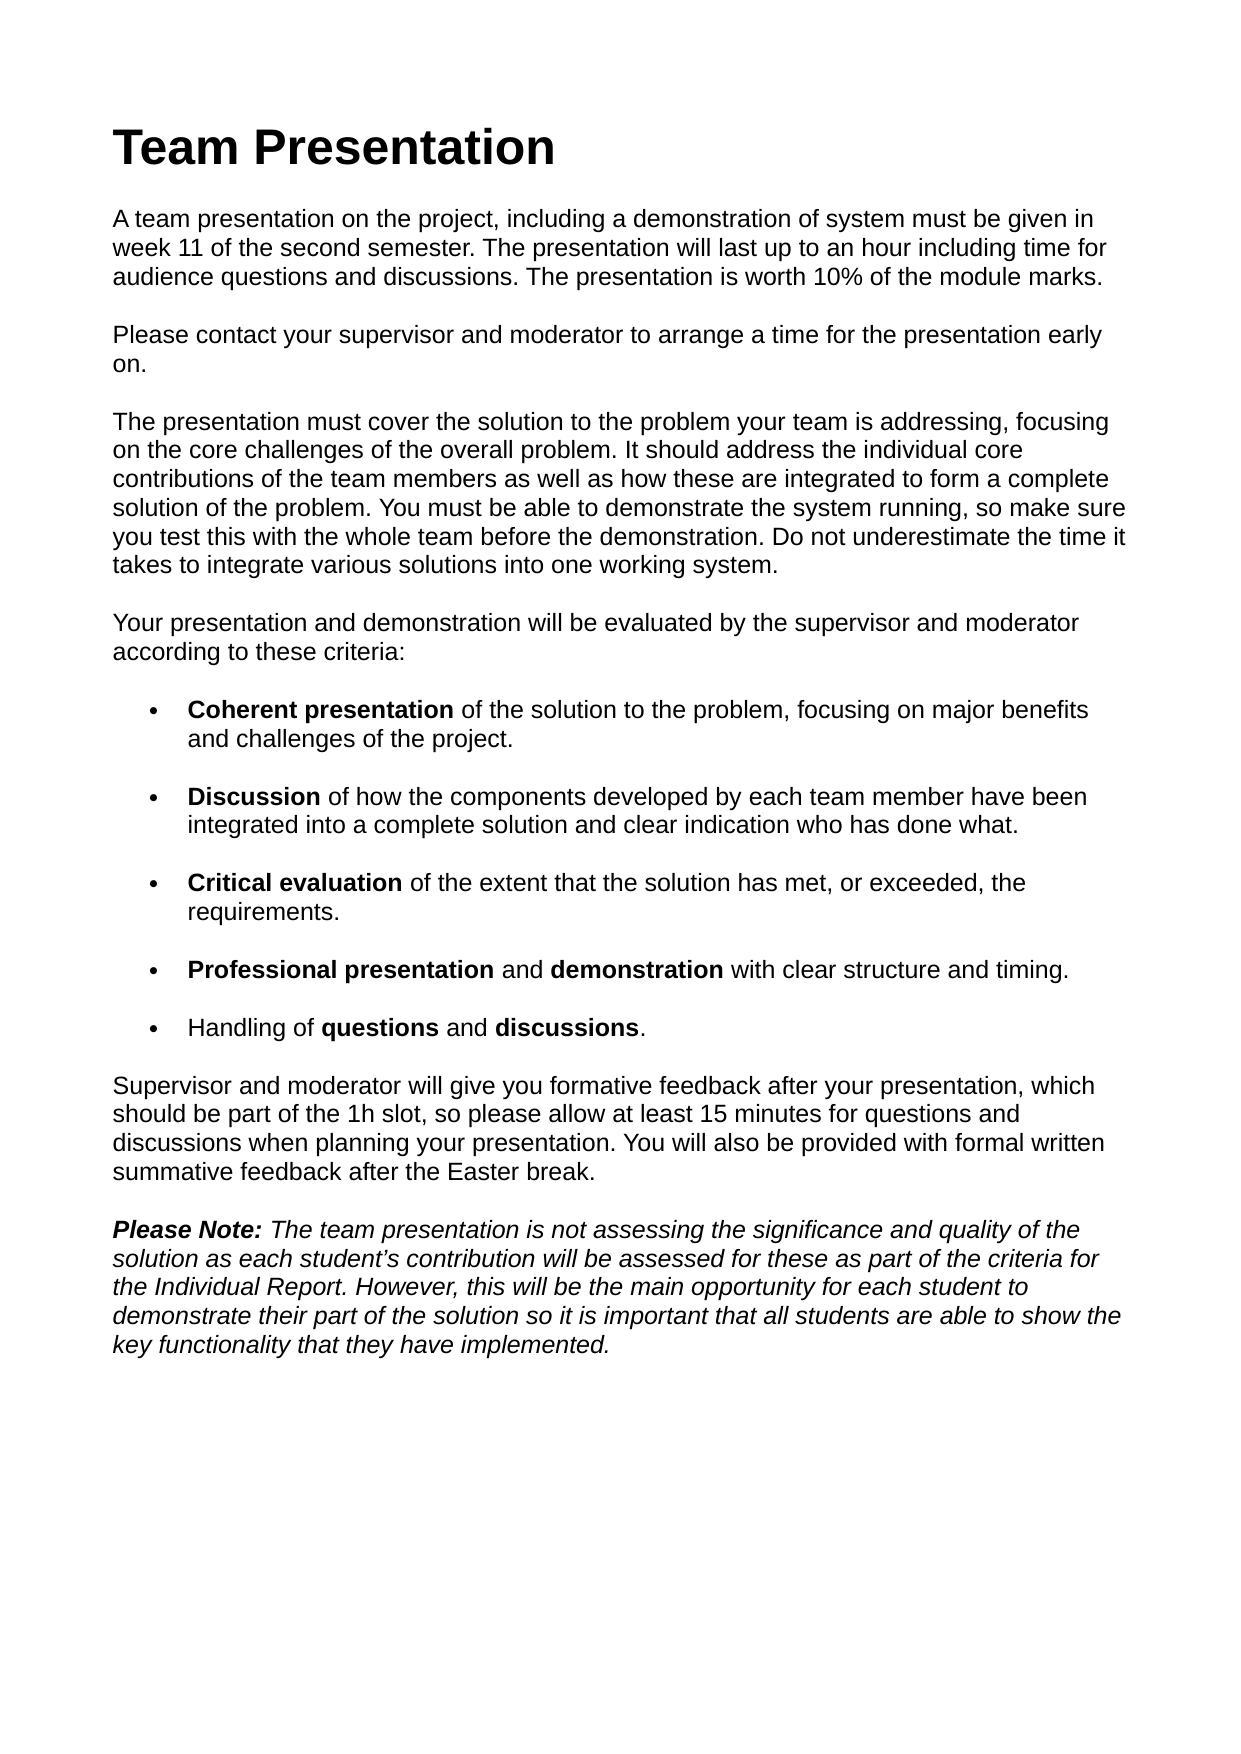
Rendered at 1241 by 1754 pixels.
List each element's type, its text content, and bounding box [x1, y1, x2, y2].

list Critical evaluation of the extent that the solution has met, or exceeded, the requirements. [150, 868, 1128, 926]
subtitle Team Presentation [112, 118, 1128, 175]
list Professional presentation and demonstration with clear structure and timing. [150, 955, 1128, 984]
text The presentation must cover the solution to the problem your team is addressing, focusing on the core challenges of the overall problem. It should address the individual core contributions of the team members as well as how these are integrated to form a complete solution of the problem. You must be able to demonstrate the system running, so make sure you test this with the whole team before the demonstration. Do not underestimate the time it takes to integrate various solutions into one working system. [112, 407, 1128, 579]
text A team presentation on the project, including a demonstration of system must be given in week 11 of the second semester. The presentation will last up to an hour including time for audience questions and discussions. The presentation is worth 10% of the module marks. [112, 204, 1128, 291]
list Handling of questions and discussions. [150, 1013, 1128, 1042]
text Supervisor and moderator will give you formative feedback after your presentation, which should be part of the 1h slot, so please allow at least 15 minutes for questions and discussions when planning your presentation. You will also be provided with formal written summative feedback after the Easter break. [112, 1071, 1128, 1186]
text Please contact your supervisor and moderator to arrange a time for the presentation early on. [112, 320, 1128, 377]
text Your presentation and demonstration will be evaluated by the supervisor and moderator according to these criteria: [112, 608, 1128, 666]
list Coherent presentation of the solution to the problem, focusing on major benefits and challenges of the project. [150, 695, 1128, 752]
text Please Note: The team presentation is not assessing the significance and quality of the solution as each student’s contribution will be assessed for these as part of the criteria for the Individual Report. However, this will be the main opportunity for each student to demonstrate their part of the solution so it is important that all students are able to show the key functionality that they have implemented. [112, 1215, 1128, 1359]
list Discussion of how the components developed by each team member have been integrated into a complete solution and clear indication who has done what. [150, 782, 1128, 839]
